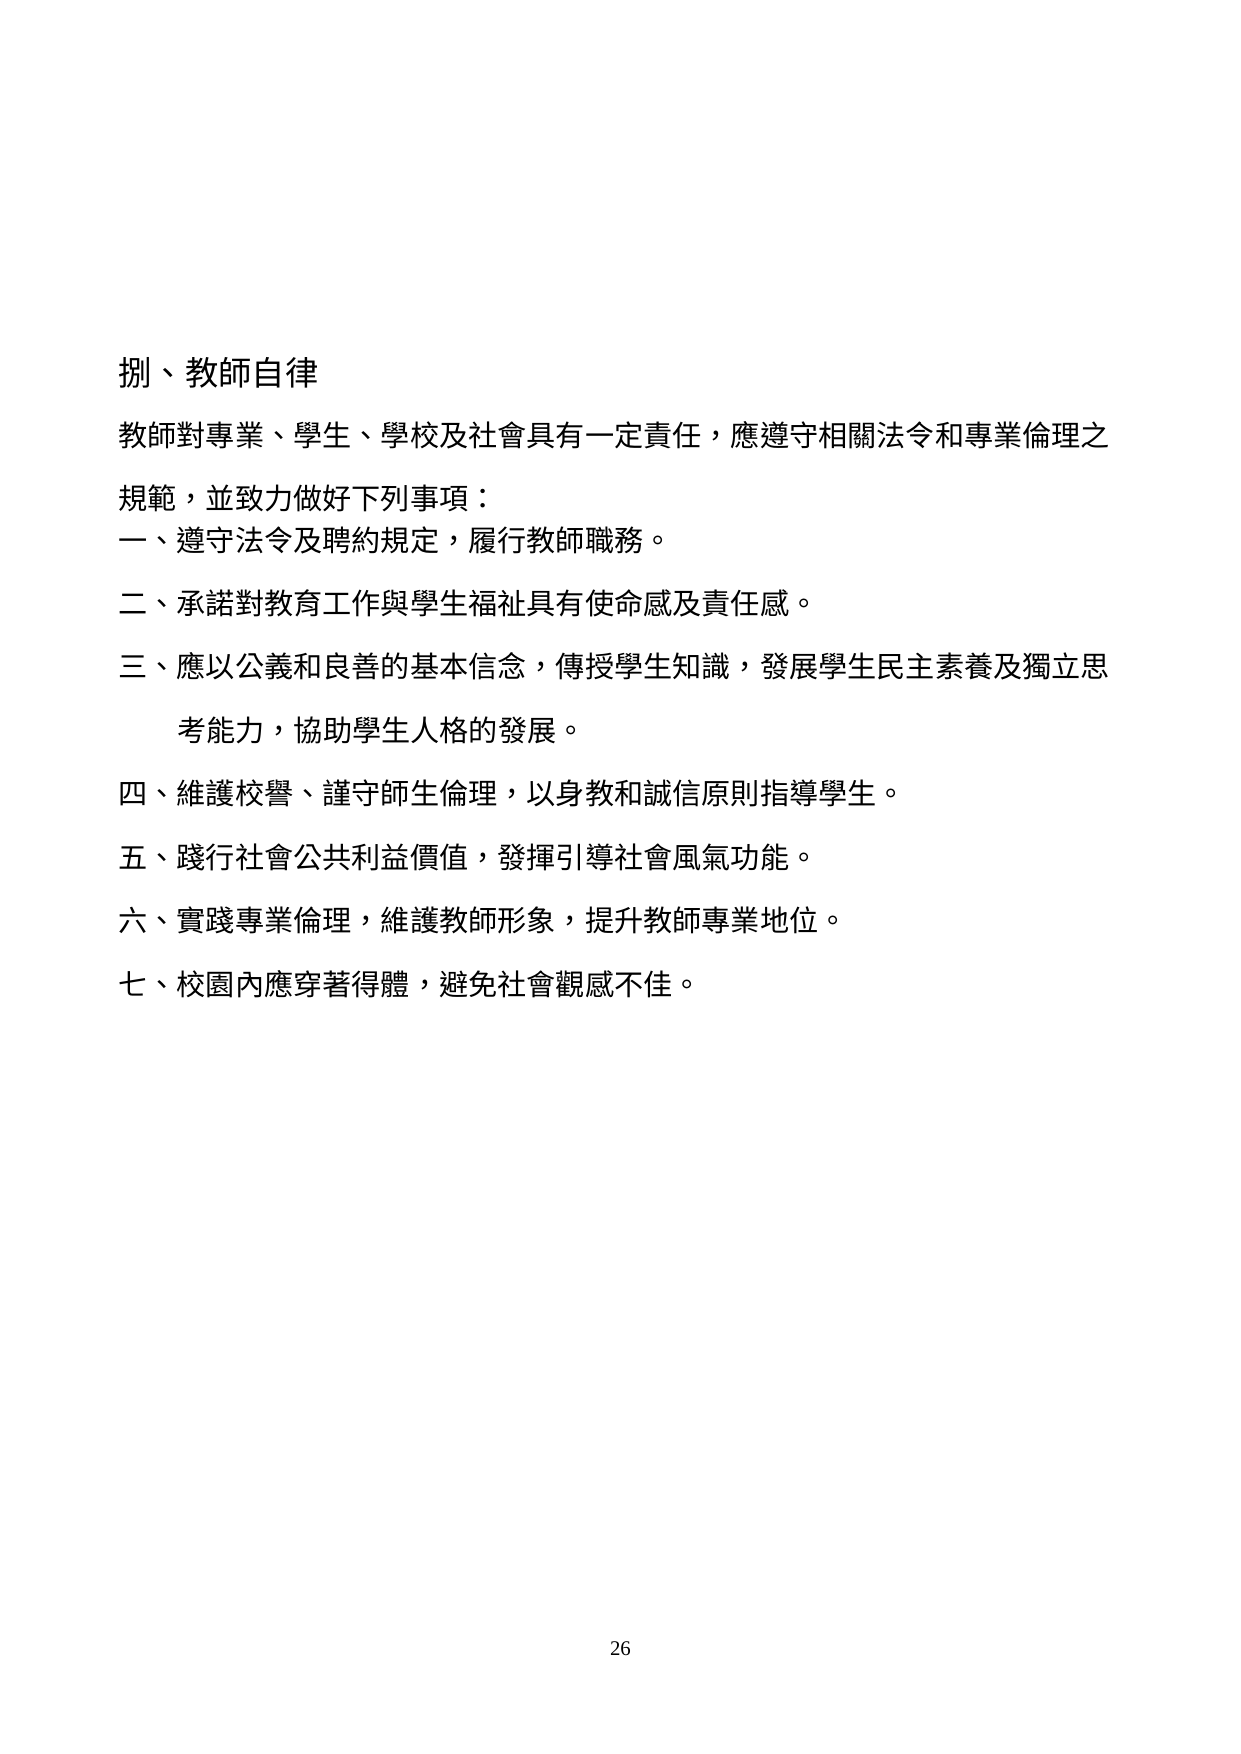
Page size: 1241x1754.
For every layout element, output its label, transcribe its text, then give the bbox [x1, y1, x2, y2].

text 教師對專業、學生、學校及社會具有一定責任，應遵守相關法令和專業倫理之規範，並致力做好下列事項： [118, 392, 1122, 517]
text 二、承諾對教育工作與學生福祉具有使命感及責任感。 [118, 581, 1122, 623]
text 三、應以公義和良善的基本信念，傳授學生知識，發展學生民主素養及獨立思考能力，協助學生人格的發展。 [118, 644, 1122, 750]
text 一、遵守法令及聘約規定，履行教師職務。 [118, 517, 1122, 559]
text 四、維護校譽、謹守師生倫理，以身教和誠信原則指導學生。 [118, 771, 1122, 813]
text 五、踐行社會公共利益價值，發揮引導社會風氣功能。 [118, 834, 1122, 877]
text 六、實踐專業倫理，維護教師形象，提升教師專業地位。 [118, 898, 1122, 940]
text 七、校園內應穿著得體，避免社會觀感不佳。 [118, 961, 1122, 1003]
text 捌、教師自律 [118, 330, 1122, 392]
